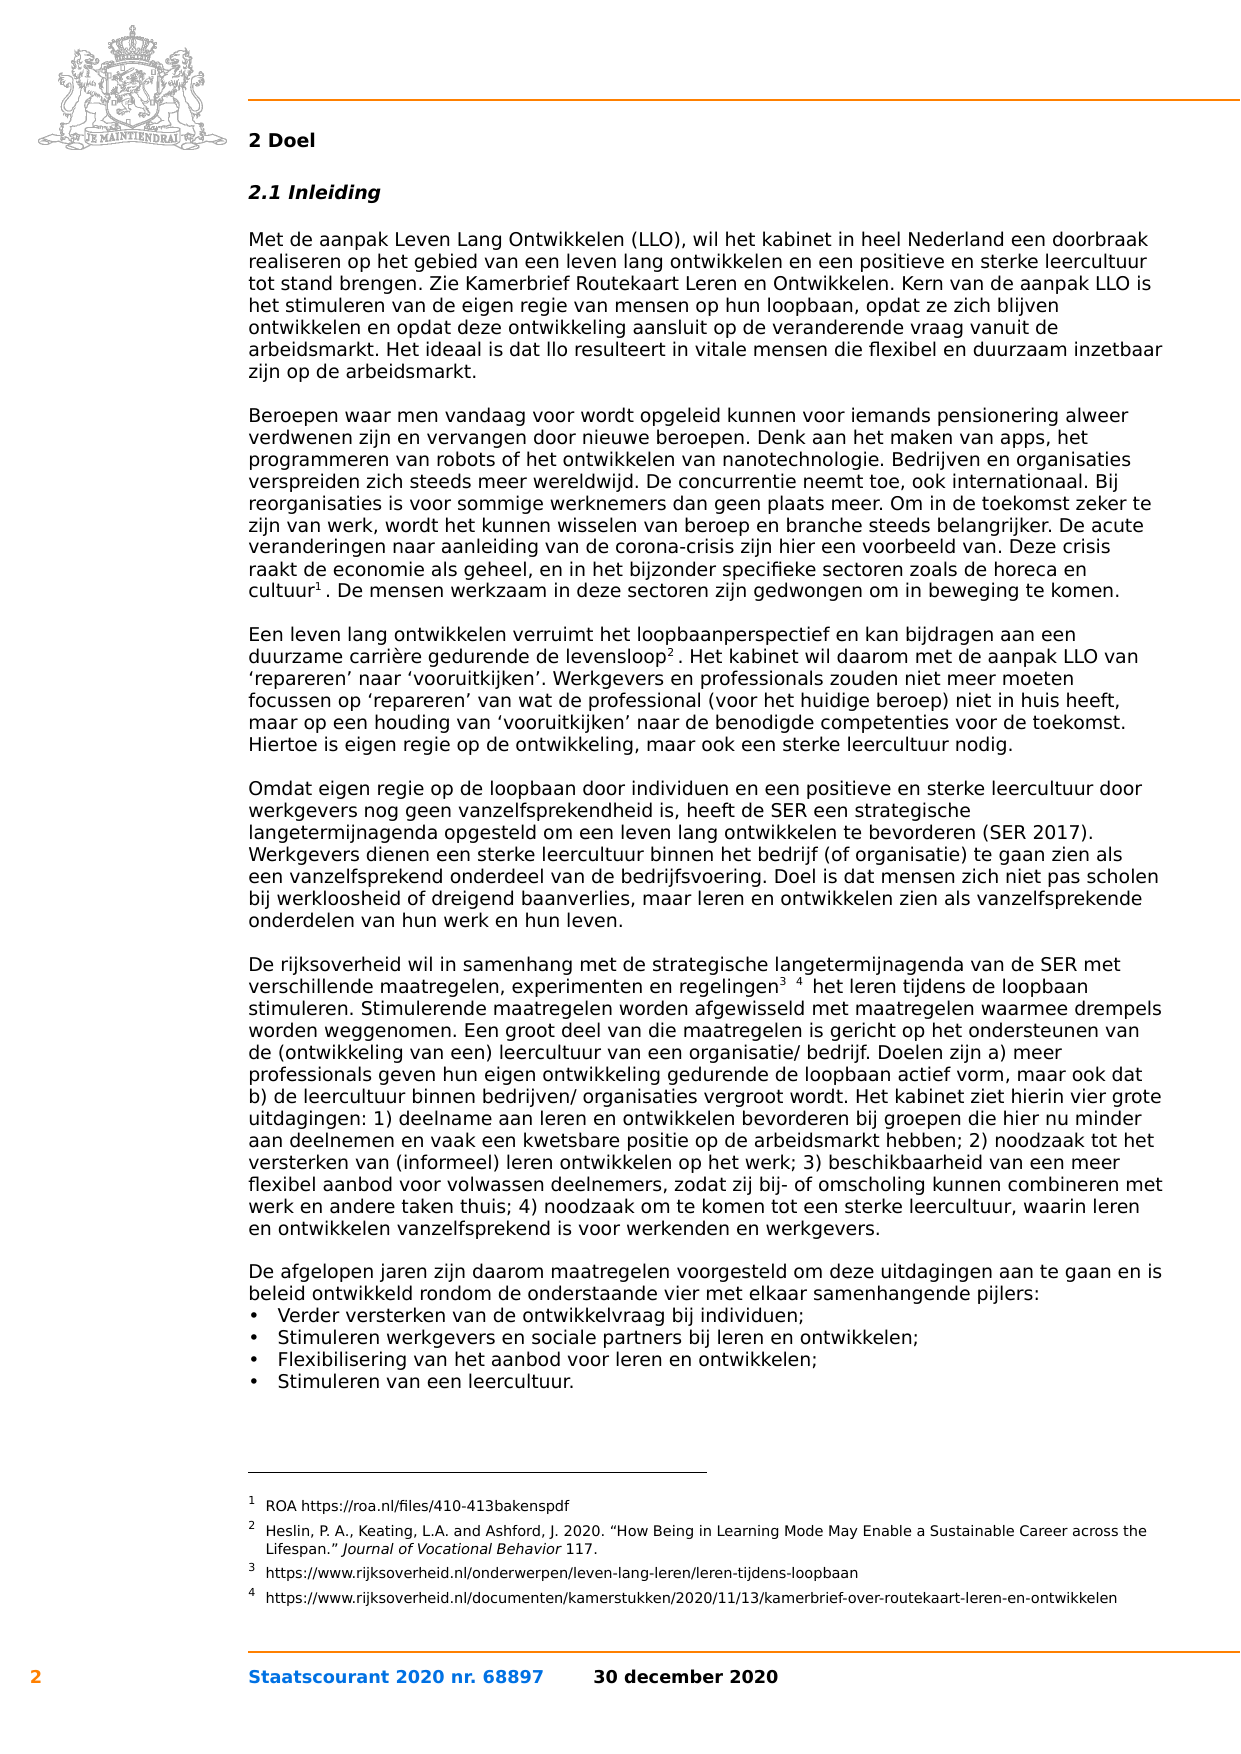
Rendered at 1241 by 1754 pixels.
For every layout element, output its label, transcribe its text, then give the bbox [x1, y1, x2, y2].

subtitle 2.1 Inleiding [248, 182, 1163, 204]
text https://www.rijksoverheid.nl/onderwerpen/leven-lang-leren/leren-tijdens-loopbaan [248, 1561, 1163, 1583]
text • Stimuleren van een leercultuur. [248, 1371, 1163, 1393]
text • Flexibilisering van het aanbod voor leren en ontwikkelen; [248, 1349, 1163, 1371]
text • Verder versterken van de ontwikkelvraag bij individuen; [248, 1305, 1163, 1327]
text De afgelopen jaren zijn daarom maatregelen voorgesteld om deze uitdagingen aan te gaan en is beleid ontwikkeld rondom de onderstaande vier met elkaar samenhangende pijlers: [248, 1261, 1163, 1305]
text Met de aanpak Leven Lang Ontwikkelen (LLO), wil het kabinet in heel Nederland een doorbraak realiseren op het gebied van een leven lang ontwikkelen en een positieve en sterke leercultuur tot stand brengen. Zie Kamerbrief Routekaart Leren en Ontwikkelen. Kern van de aanpak LLO is het stimuleren van de eigen regie van mensen op hun loopbaan, opdat ze zich blijven ontwikkelen en opdat deze ontwikkeling aansluit op de veranderende vraag vanuit de arbeidsmarkt. Het ideaal is dat llo resulteert in vitale mensen die flexibel en duurzaam inzetbaar zijn op de arbeidsmarkt. [248, 229, 1163, 383]
picture [38, 25, 227, 150]
subtitle 2 Doel [248, 130, 1163, 152]
text • Stimuleren werkgevers en sociale partners bij leren en ontwikkelen; [248, 1327, 1163, 1349]
text Omdat eigen regie op de loopbaan door individuen en een positieve en sterke leercultuur door werkgevers nog geen vanzelfsprekendheid is, heeft de SER een strategische langetermijnagenda opgesteld om een leven lang ontwikkelen te bevorderen (SER 2017). Werkgevers dienen een sterke leercultuur binnen het bedrijf (of organisatie) te gaan zien als een vanzelfsprekend onderdeel van de bedrijfsvoering. Doel is dat mensen zich niet pas scholen bij werkloosheid of dreigend baanverlies, maar leren en ontwikkelen zien als vanzelfsprekende onderdelen van hun werk en hun leven. [248, 778, 1163, 932]
text Beroepen waar men vandaag voor wordt opgeleid kunnen voor iemands pensionering alweer verdwenen zijn en vervangen door nieuwe beroepen. Denk aan het maken van apps, het programmeren van robots of het ontwikkelen van nanotechnologie. Bedrijven en organisaties verspreiden zich steeds meer wereldwijd. De concurrentie neemt toe, ook internationaal. Bij reorganisaties is voor sommige werknemers dan geen plaats meer. Om in de toekomst zeker te zijn van werk, wordt het kunnen wisselen van beroep en branche steeds belangrijker. De acute veranderingen naar aanleiding van de corona-crisis zijn hier een voorbeeld van. Deze crisis raakt de economie als geheel, en in het bijzonder specifieke sectoren zoals de horeca en cultuur. De mensen werkzaam in deze sectoren zijn gedwongen om in beweging te komen. [248, 404, 1163, 602]
text Een leven lang ontwikkelen verruimt het loopbaanperspectief en kan bijdragen aan een duurzame carrière gedurende de levensloop. Het kabinet wil daarom met de aanpak LLO van ‘repareren’ naar ‘vooruitkijken’. Werkgevers en professionals zouden niet meer moeten focussen op ‘repareren’ van wat de professional (voor het huidige beroep) niet in huis heeft, maar op een houding van ‘vooruitkijken’ naar de benodigde competenties voor de toekomst. Hiertoe is eigen regie op de ontwikkeling, maar ook een sterke leercultuur nodig. [248, 624, 1163, 756]
text De rijksoverheid wil in samenhang met de strategische langetermijnagenda van de SER met verschillende maatregelen, experimenten en regelingen het leren tijdens de loopbaan stimuleren. Stimulerende maatregelen worden afgewisseld met maatregelen waarmee drempels worden weggenomen. Een groot deel van die maatregelen is gericht op het ondersteunen van de (ontwikkeling van een) leercultuur van een organisatie/ bedrijf. Doelen zijn a) meer professionals geven hun eigen ontwikkeling gedurende de loopbaan actief vorm, maar ook dat b) de leercultuur binnen bedrijven/ organisaties vergroot wordt. Het kabinet ziet hierin vier grote uitdagingen: 1) deelname aan leren en ontwikkelen bevorderen bij groepen die hier nu minder aan deelnemen en vaak een kwetsbare positie op de arbeidsmarkt hebben; 2) noodzaak tot het versterken van (informeel) leren ontwikkelen op het werk; 3) beschikbaarheid van een meer flexibel aanbod voor volwassen deelnemers, zodat zij bij- of omscholing kunnen combineren met werk en andere taken thuis; 4) noodzaak om te komen tot een sterke leercultuur, waarin leren en ontwikkelen vanzelfsprekend is voor werkenden en werkgevers. [248, 954, 1163, 1239]
text Heslin, P. A., Keating, L.A. and Ashford, J. 2020. “How Being in Learning Mode May Enable a Sustainable Career across the Lifespan.” Journal of Vocational Behavior 117. [248, 1519, 1163, 1558]
text https://www.rijksoverheid.nl/documenten/kamerstukken/2020/11/13/kamerbrief-over-routekaart-leren-en-ontwikkelen [248, 1586, 1163, 1608]
text ROA https://roa.nl/files/410-413bakenspdf [248, 1494, 1163, 1516]
